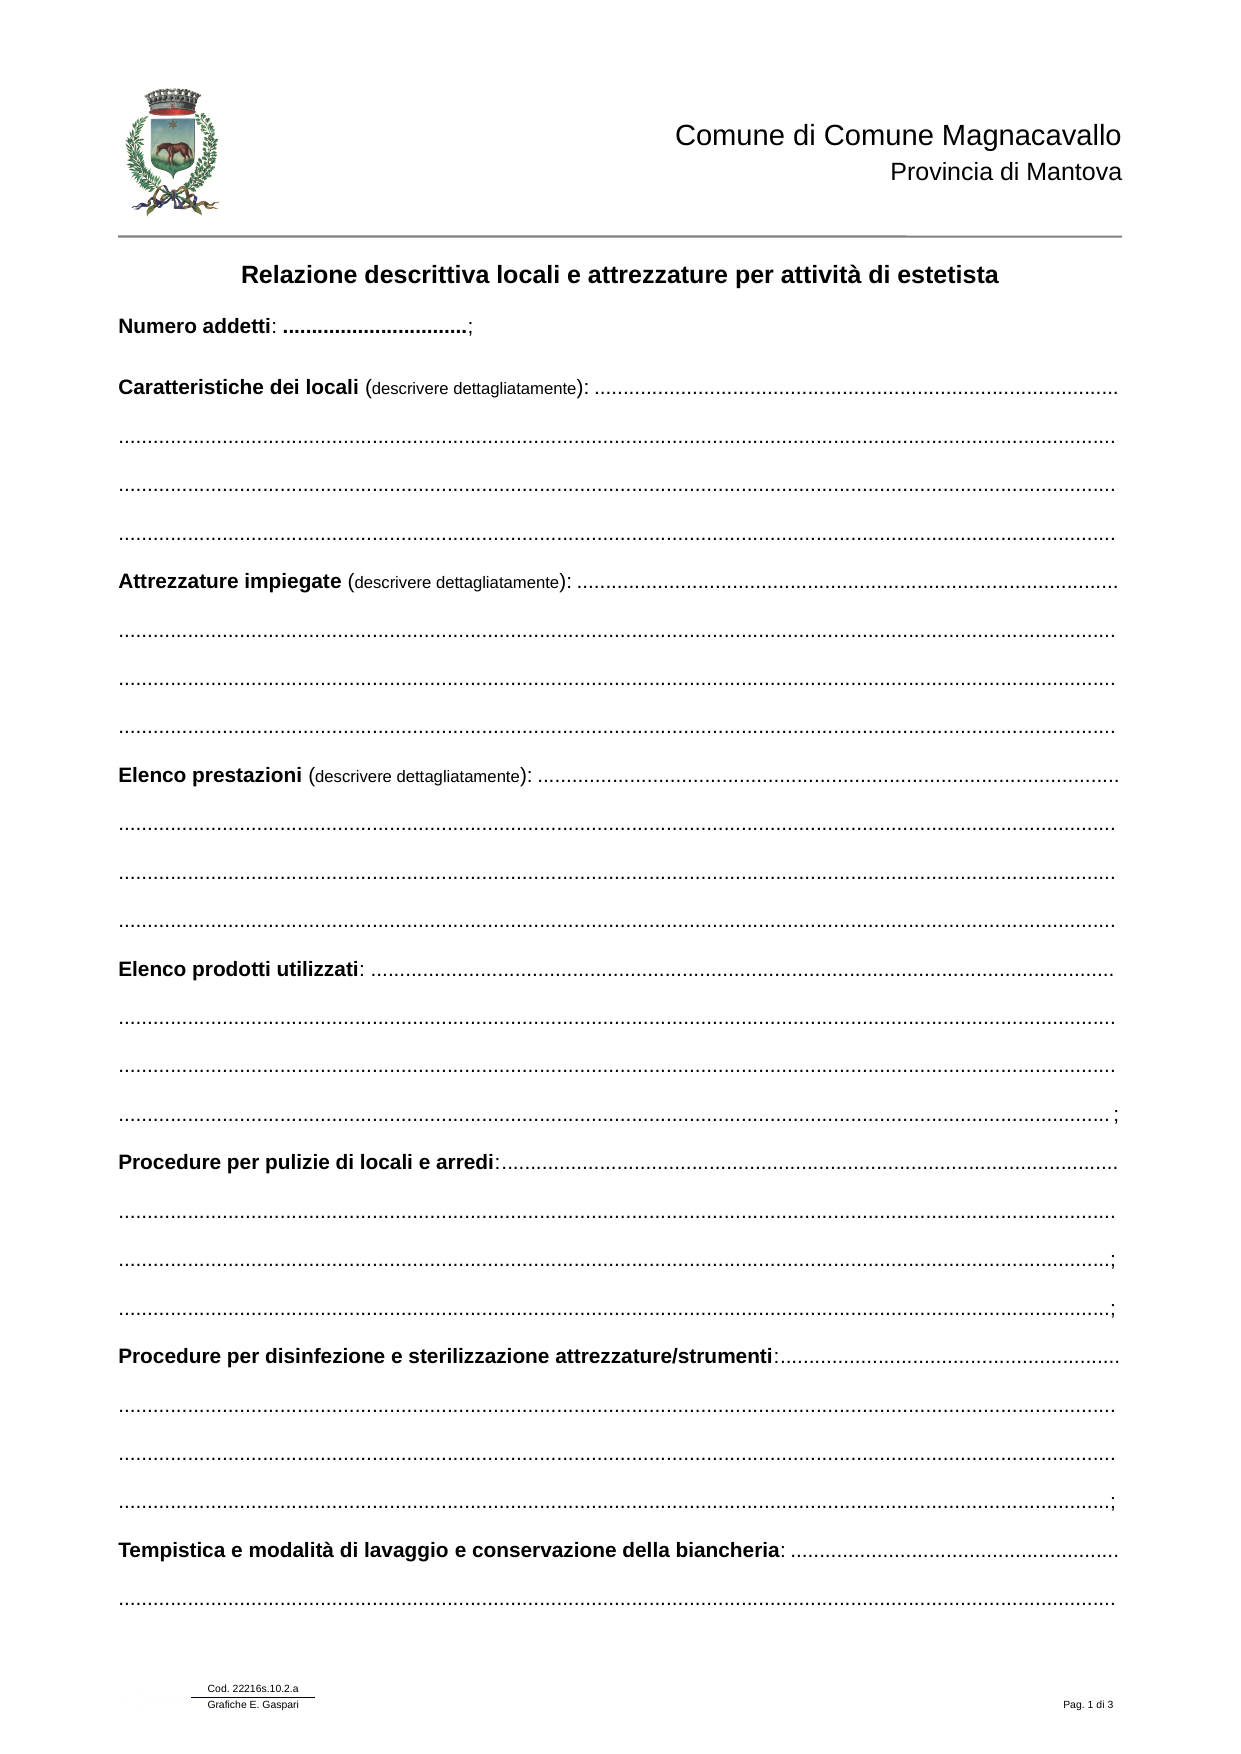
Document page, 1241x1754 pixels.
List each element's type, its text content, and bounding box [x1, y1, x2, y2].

text Elenco prestazioni (descrivere dettagliatamente): ..................................................................................................... [118, 763, 1122, 787]
text Provincia di Mantova [224, 157, 1122, 185]
text Numero addetti: ................................; [118, 314, 1122, 338]
text ............................................................................................................................................................................. [118, 617, 1122, 641]
text Nell'elenco degli allegati [242, 213, 602, 235]
text ............................................................................................................................................................................. [118, 714, 1122, 738]
text ............................................................................................................................................................................. [118, 666, 1122, 690]
text Tempistica e modalità di lavaggio e conservazione della biancheria: ......................................................... [118, 1538, 1122, 1562]
text ............................................................................................................................................................................. [118, 859, 1122, 883]
text ............................................................................................................................................................................. [118, 1392, 1122, 1416]
text ............................................................................................................................................................................. [118, 1053, 1122, 1077]
text ............................................................................................................................................................................. [118, 1586, 1122, 1610]
text Elenco prodotti utilizzati: ................................................................................................................................. [118, 956, 1122, 980]
text ............................................................................................................................................................................. [118, 521, 1122, 544]
text Procedure per pulizie di locali e arredi: ........................................................................................................... [118, 1150, 1122, 1174]
text ............................................................................................................................................................................; [118, 1247, 1122, 1271]
text Caratteristiche dei locali (descrivere dettagliatamente): ........................................................................................... [118, 375, 1122, 399]
text Comune di Comune Magnacavallo [224, 118, 1122, 152]
text Attrezzature impiegate (descrivere dettagliatamente): .............................................................................................. [118, 569, 1122, 593]
text ............................................................................................................................................................................. [118, 1441, 1122, 1465]
picture [122, 87, 224, 219]
text ............................................................................................................................................................................ ; [118, 1102, 1122, 1126]
text ............................................................................................................................................................................. [118, 472, 1122, 496]
text ............................................................................................................................................................................. [118, 424, 1122, 448]
text ............................................................................................................................................................................. [118, 1005, 1122, 1029]
text ............................................................................................................................................................................. [118, 811, 1122, 835]
subtitle Relazione descrittiva locali e attrezzature per attività di estetista [118, 261, 1122, 289]
text ............................................................................................................................................................................. [118, 908, 1122, 932]
text ............................................................................................................................................................................. [118, 1199, 1122, 1223]
text Procedure per disinfezione e sterilizzazione attrezzature/strumenti: ........................................................... [118, 1344, 1122, 1368]
text ............................................................................................................................................................................; [118, 1489, 1122, 1513]
text ............................................................................................................................................................................; [118, 1296, 1122, 1319]
